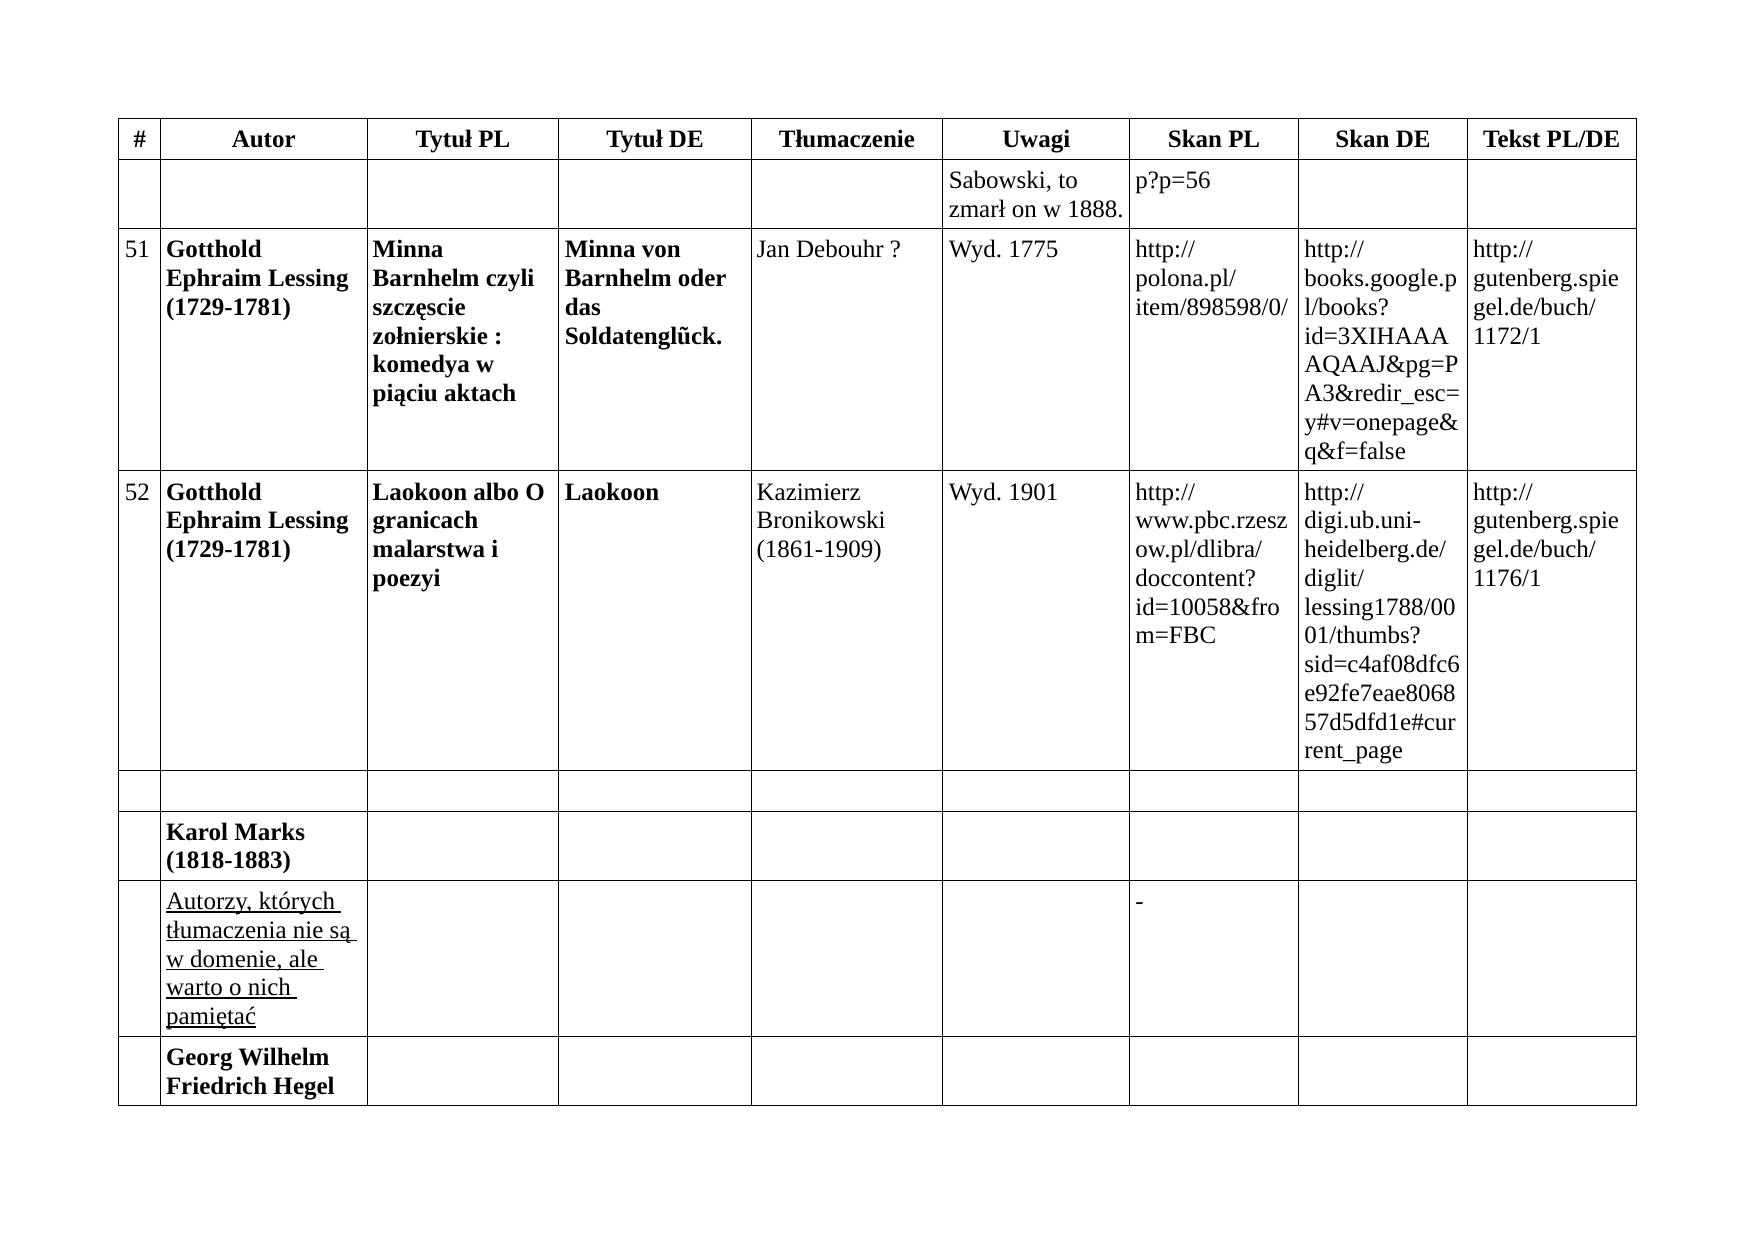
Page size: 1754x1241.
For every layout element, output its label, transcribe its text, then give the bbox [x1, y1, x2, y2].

table_cell [752, 1037, 942, 1105]
table_cell - [1130, 881, 1298, 1036]
table_cell [368, 881, 558, 1036]
table_cell [368, 160, 558, 228]
table_cell http://gutenberg.spiegel.de/buch/1172/1 [1468, 229, 1636, 470]
table_cell Jan Debouhr ? [752, 229, 942, 470]
table_cell Georg Wilhelm Friedrich Hegel [161, 1037, 367, 1105]
table_cell Minna Barnhelm czyli szczęscie zołnierskie : komedya w piąciu aktach [368, 229, 558, 470]
table_cell [1468, 160, 1636, 228]
table_cell [943, 771, 1129, 811]
table_cell [559, 160, 751, 228]
table_cell [559, 812, 751, 880]
table_cell Sabowski, to zmarł on w 1888. [943, 160, 1129, 228]
table_cell [752, 812, 942, 880]
table_cell [119, 812, 160, 880]
table_cell http://books.google.pl/books?id=3XIHAAAAQAAJ&pg=PA3&redir_esc=y#v=onepage&q&f=false [1299, 229, 1467, 470]
table_cell Wyd. 1901 [943, 471, 1129, 770]
table_header Tłumaczenie [752, 119, 942, 159]
table_header Skan DE [1299, 119, 1467, 159]
table_cell http://www.pbc.rzeszow.pl/dlibra/doccontent?id=10058&from=FBC [1130, 471, 1298, 770]
table_cell [119, 881, 160, 1036]
table_cell [559, 1037, 751, 1105]
table_cell [752, 771, 942, 811]
table_cell [368, 771, 558, 811]
table_cell http://digi.ub.uni-heidelberg.de/diglit/lessing1788/0001/thumbs?sid=c4af08dfc6e92fe7eae806857d5dfd1e#current_page [1299, 471, 1467, 770]
table_cell [119, 771, 160, 811]
table_header Uwagi [943, 119, 1129, 159]
table_cell [559, 771, 751, 811]
table_cell [752, 881, 942, 1036]
table_cell [1468, 771, 1636, 811]
table_header Skan PL [1130, 119, 1298, 159]
table_cell [752, 160, 942, 228]
table_cell [1299, 1037, 1467, 1105]
table_cell 51 [119, 229, 160, 470]
table_cell Wyd. 1775 [943, 229, 1129, 470]
table_header Autor [161, 119, 367, 159]
table_cell [1299, 881, 1467, 1036]
table_cell Laokoon albo O granicach malarstwa i poezyi [368, 471, 558, 770]
table_cell Karol Marks (1818-1883) [161, 812, 367, 880]
table_cell [368, 1037, 558, 1105]
table_cell Minna von Barnhelm oder das Soldatenglũck. [559, 229, 751, 470]
table_cell [1130, 1037, 1298, 1105]
table_cell p?p=56 [1130, 160, 1298, 228]
table_cell [943, 812, 1129, 880]
table_cell [1299, 812, 1467, 880]
table_cell [1468, 1037, 1636, 1105]
table_cell [1130, 812, 1298, 880]
table_cell Kazimierz Bronikowski (1861-1909) [752, 471, 942, 770]
table_cell [943, 881, 1129, 1036]
table_cell [119, 160, 160, 228]
table_cell [161, 160, 367, 228]
table_cell [943, 1037, 1129, 1105]
table_header Tekst PL/DE [1468, 119, 1636, 159]
table_cell Laokoon [559, 471, 751, 770]
table_cell [1130, 771, 1298, 811]
table_cell Gotthold Ephraim Lessing (1729-1781) [161, 229, 367, 470]
table_cell [1299, 771, 1467, 811]
table_cell [161, 771, 367, 811]
table_cell 52 [119, 471, 160, 770]
table_cell [1468, 881, 1636, 1036]
table_cell [119, 1037, 160, 1105]
table_cell [559, 881, 751, 1036]
table_cell [1299, 160, 1467, 228]
table_cell [1468, 812, 1636, 880]
table_cell [368, 812, 558, 880]
table_cell http://gutenberg.spiegel.de/buch/1176/1 [1468, 471, 1636, 770]
table_header Tytuł DE [559, 119, 751, 159]
table_cell Autorzy, których tłumaczenia nie są w domenie, ale warto o nich pamiętać [161, 881, 367, 1036]
table_header Tytuł PL [368, 119, 558, 159]
table_header # [119, 119, 160, 159]
table_cell http://polona.pl/item/898598/0/ [1130, 229, 1298, 470]
table_cell Gotthold Ephraim Lessing (1729-1781) [161, 471, 367, 770]
